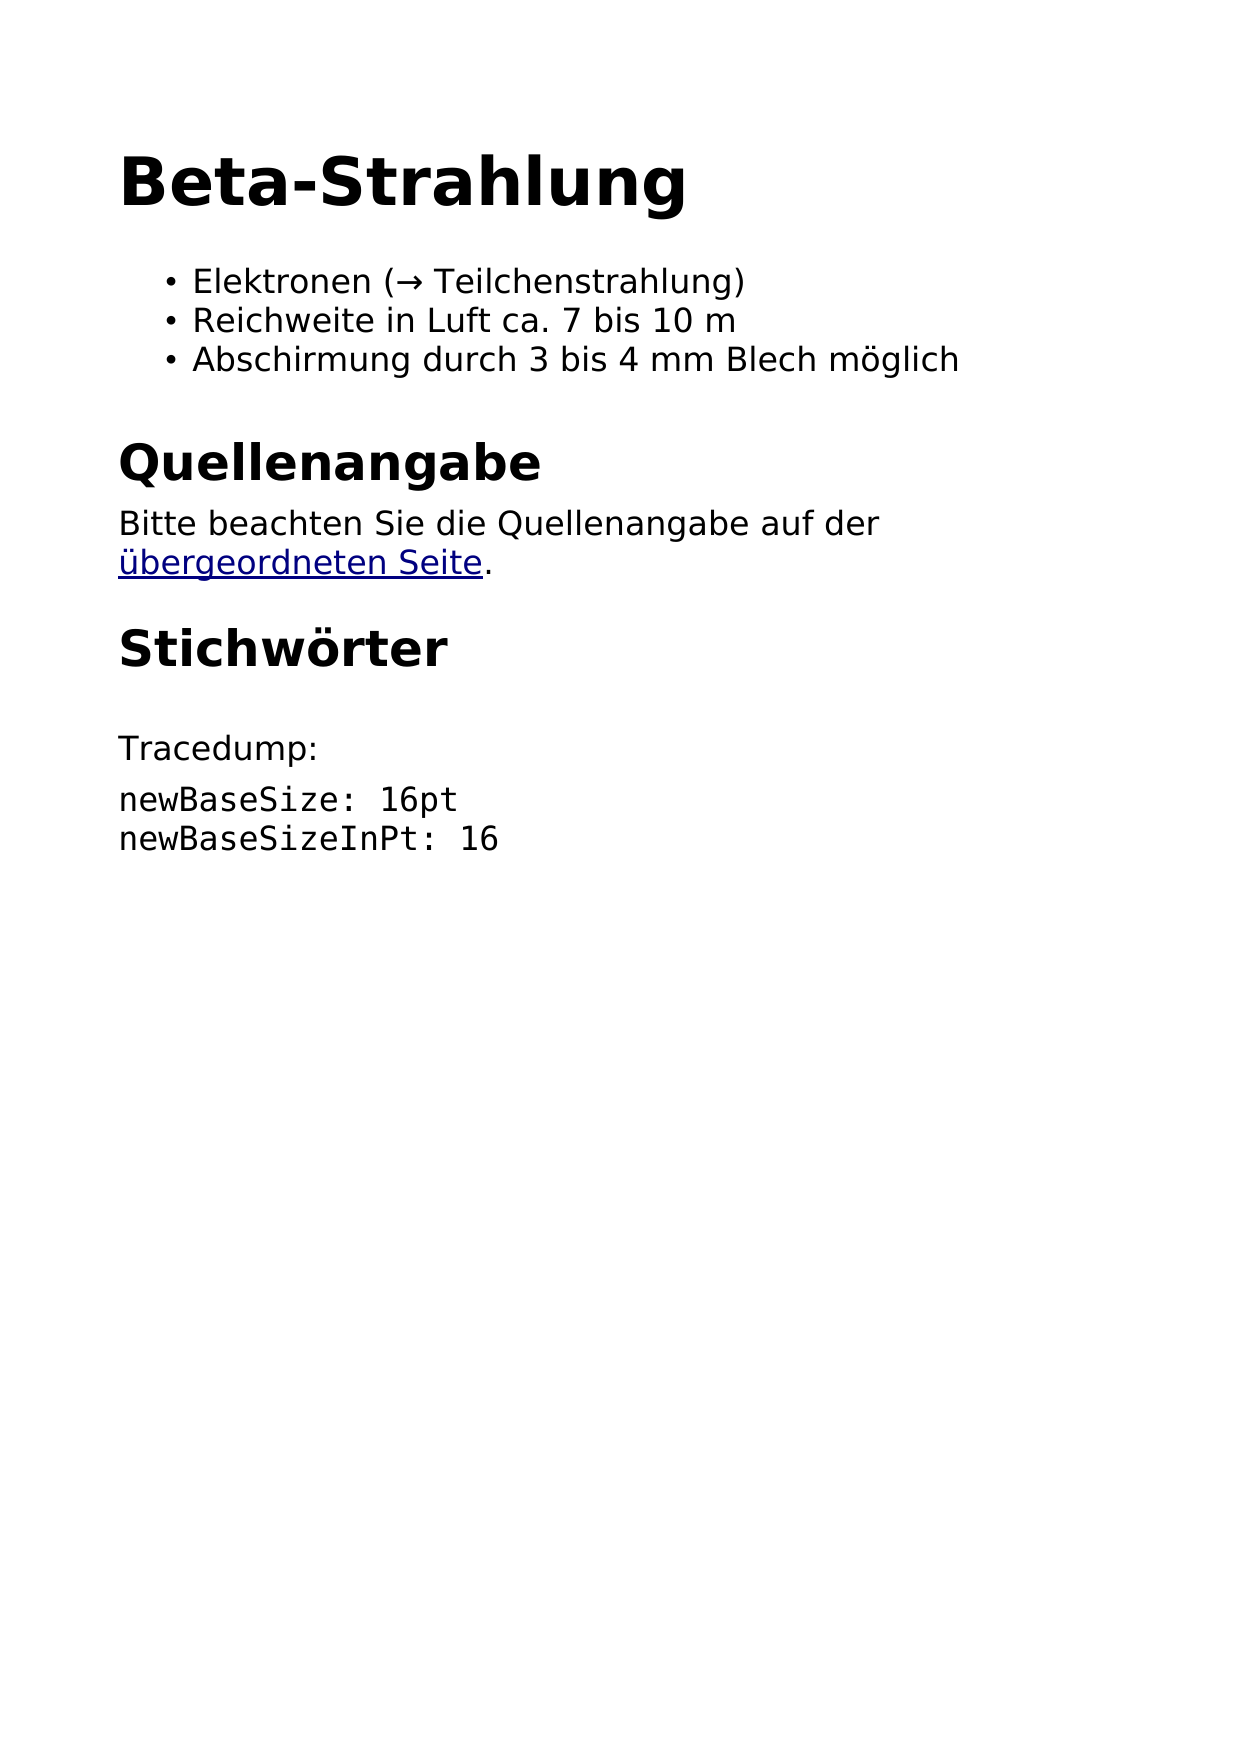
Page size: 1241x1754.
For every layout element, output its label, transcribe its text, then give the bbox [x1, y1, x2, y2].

list Elektronen (→ Teilchenstrahlung) [177, 263, 1122, 302]
text Tracedump: [118, 690, 1122, 768]
subtitle Stichwörter [118, 620, 1122, 678]
list Abschirmung durch 3 bis 4 mm Blech möglich [177, 340, 1122, 379]
subtitle Beta-Strahlung [118, 143, 1122, 221]
list Reichweite in Luft ca. 7 bis 10 m [177, 302, 1122, 340]
subtitle Quellenangabe [118, 434, 1122, 492]
text Bitte beachten Sie die Quellenangabe auf der übergeordneten Seite. [118, 504, 1122, 582]
text newBaseSize: 16pt newBaseSizeInPt: 16 [118, 781, 1122, 858]
